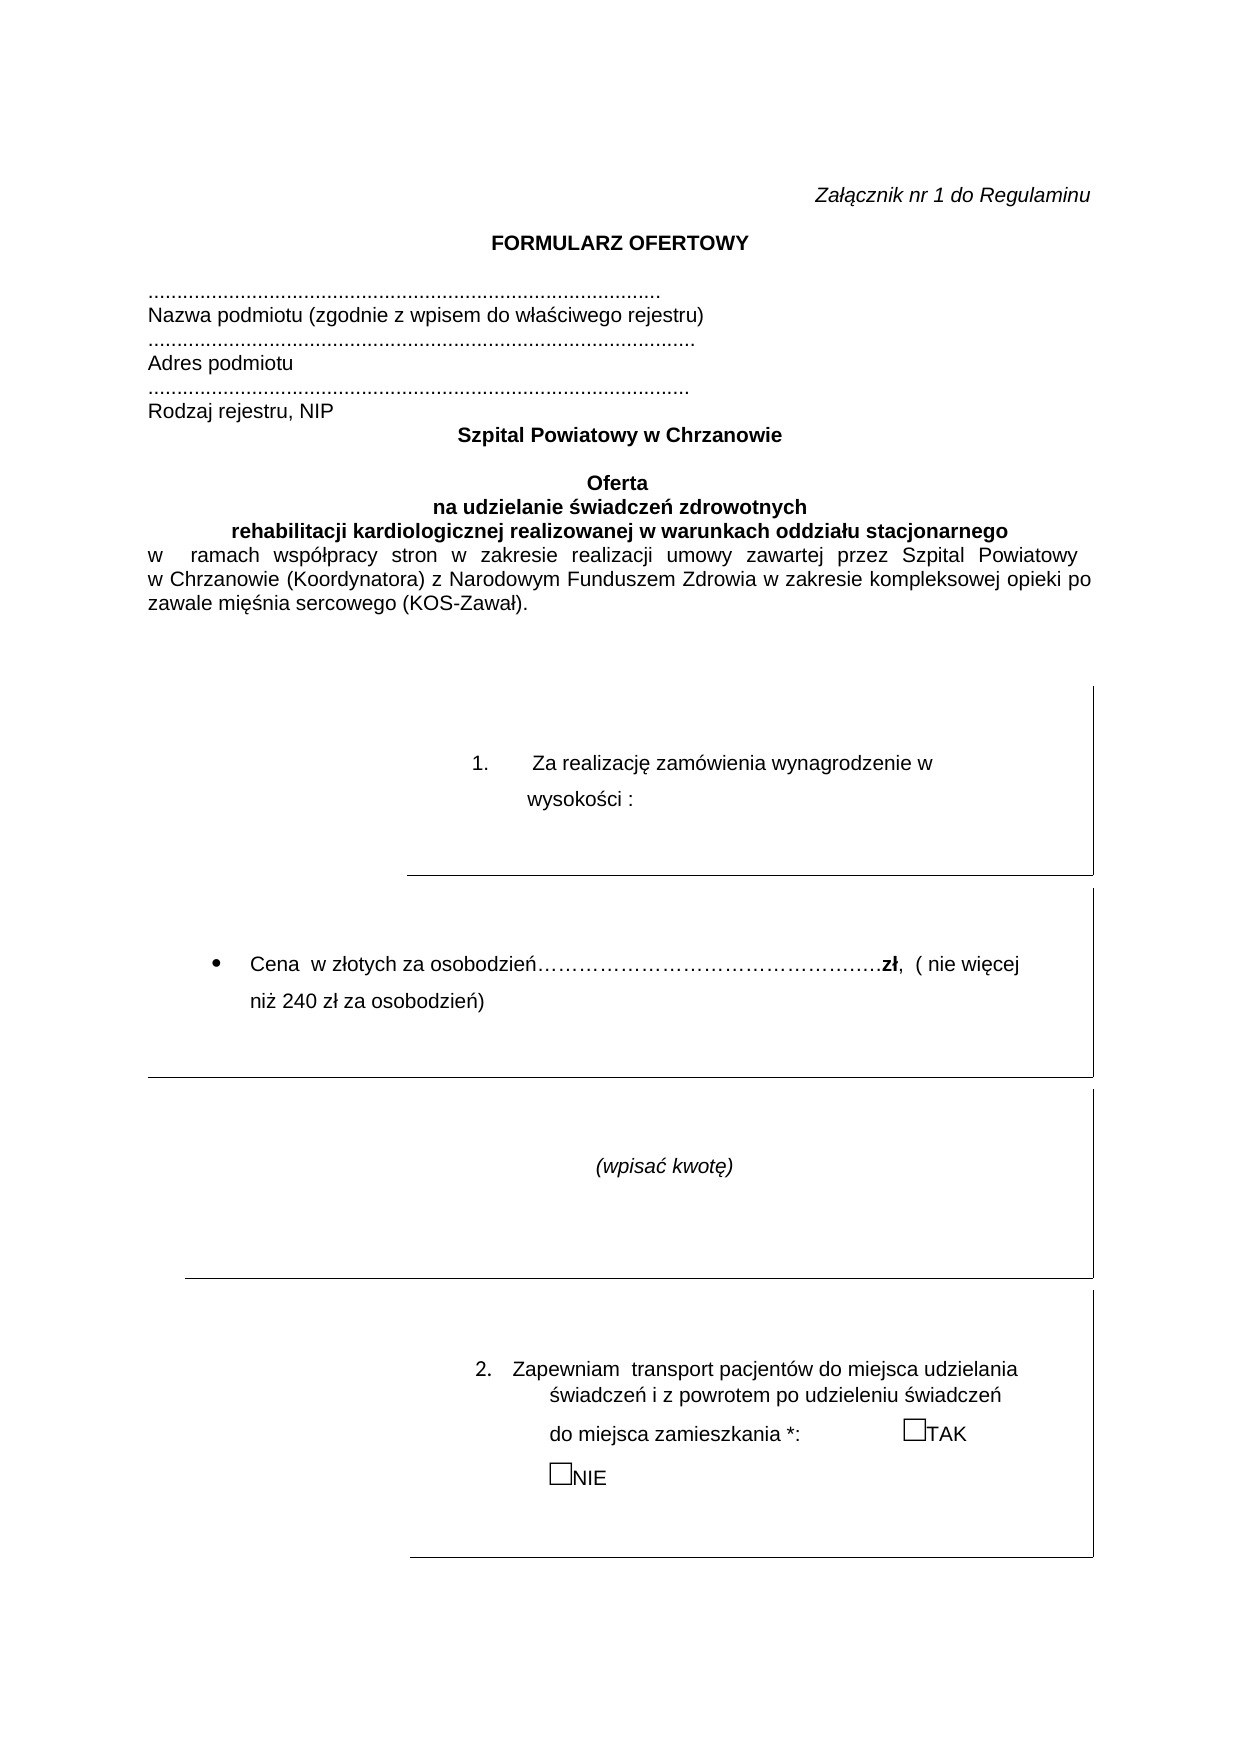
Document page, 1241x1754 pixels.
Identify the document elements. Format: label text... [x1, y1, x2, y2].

text Rodzaj rejestru, NIP [148, 399, 1093, 423]
list Za realizację zamówienia wynagrodzenie w wysokości : [407, 686, 1093, 875]
text rehabilitacji kardiologicznej realizowanej w warunkach oddziału stacjonarnego [148, 519, 1093, 543]
text Nazwa podmiotu (zgodnie z wpisem do właściwego rejestru) [148, 303, 1093, 327]
text .............................................................................................. [148, 375, 1093, 399]
text ......................................................................................... [148, 279, 1093, 303]
text na udzielanie świadczeń zdrowotnych [148, 495, 1093, 519]
text w ramach współpracy stron w zakresie realizacji umowy zawartej przez Szpital Powiatowy w Chrzanowie (Koordynatora) z Narodowym Funduszem Zdrowia w zakresie kompleksowej opieki po zawale mięśnia sercowego (KOS-Zawał). [148, 543, 1093, 614]
text Oferta [148, 471, 1093, 495]
text Załącznik nr 1 do Regulaminu [148, 183, 1093, 207]
list Cena w złotych za osobodzień……………………………………….….zł, ( nie więcej niż 240 zł za osobodzień) [148, 887, 1093, 1077]
text Adres podmiotu [148, 351, 1093, 375]
text Szpital Powiatowy w Chrzanowie [148, 423, 1093, 447]
text (wpisać kwotę) [185, 1089, 1093, 1177]
text ............................................................................................... [148, 327, 1093, 351]
text FORMULARZ OFERTOWY [148, 231, 1093, 255]
list Zapewniam transport pacjentów do miejsca udzielania świadczeń i z powrotem po udzieleniu świadczeń do miejsca zamieszkania *: □TAK □NIE [410, 1290, 1093, 1557]
